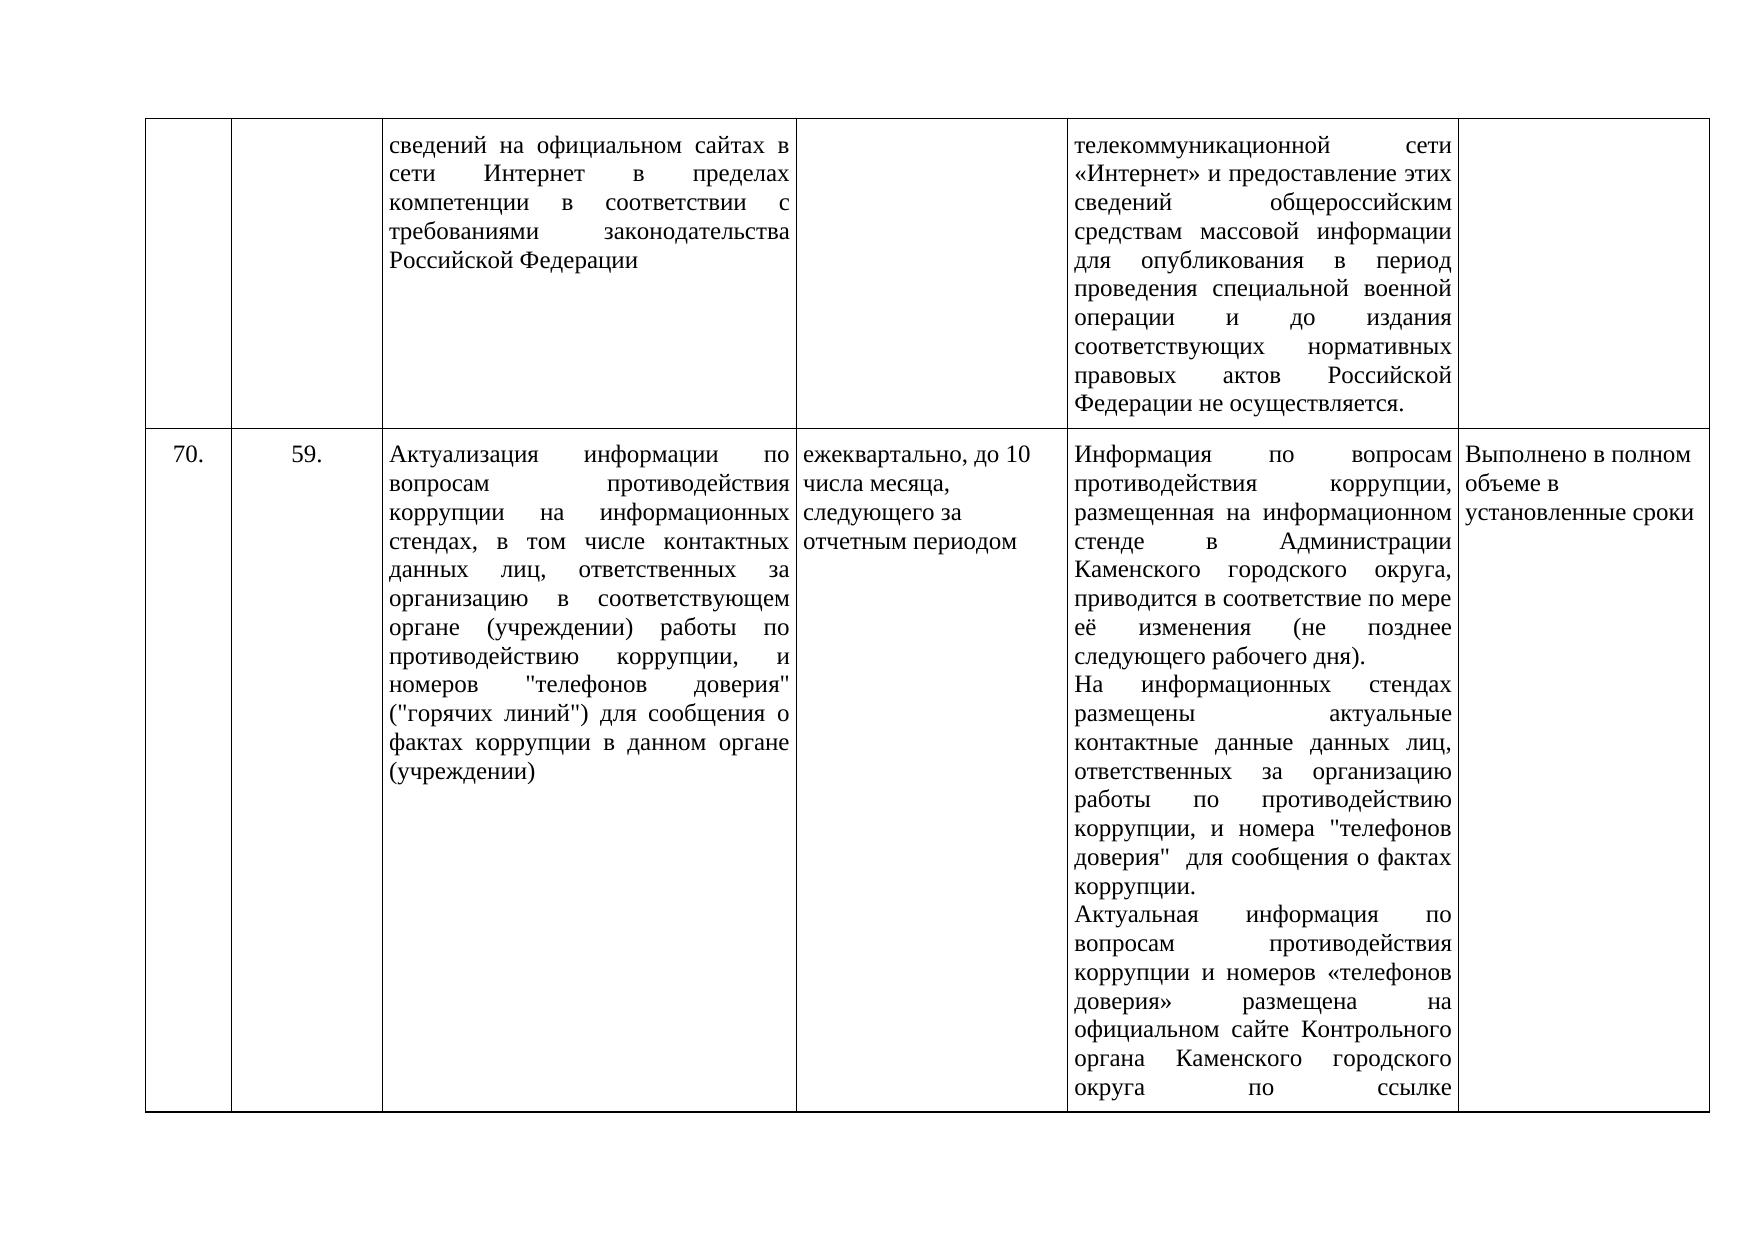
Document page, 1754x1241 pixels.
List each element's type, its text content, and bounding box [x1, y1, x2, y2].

table_cell [1710, 428, 1724, 1111]
table_cell 59. [232, 429, 382, 1111]
table_cell [146, 119, 231, 428]
table_cell [1710, 118, 1724, 428]
table_cell [232, 119, 382, 428]
table_cell сведений на официальном сайтах в сети Интернет в пределах компетенции в соответствии с требованиями законодательства Российской Федерации [383, 119, 796, 428]
table_cell 70. [146, 429, 231, 1111]
table_cell [1459, 119, 1709, 428]
table_cell Актуализация информации по вопросам противодействия коррупции на информационных стендах, в том числе контактных данных лиц, ответственных за организацию в соответствующем органе (учреждении) работы по противодействию коррупции, и номеров "телефонов доверия" ("горячих линий") для сообщения о фактах коррупции в данном органе (учреждении) [383, 429, 796, 1111]
table_cell Выполнено в полном объеме в установленные сроки [1459, 429, 1709, 1111]
table_cell телекоммуникационной сети «Интернет» и предоставление этих сведений общероссийским средствам массовой информации для опубликования в период проведения специальной военной операции и до издания соответствующих нормативных правовых актов Российской Федерации не осуществляется. [1068, 119, 1458, 428]
table_cell ежеквартально, до 10 числа месяца, следующего за отчетным периодом [797, 429, 1067, 1111]
table_cell Информация по вопросам противодействия коррупции, размещенная на информационном стенде в Администрации Каменского городского округа, приводится в соответствие по мере её изменения (не позднее следующего рабочего дня). На информационных стендах размещены актуальные контактные данные данных лиц, ответственных за организацию работы по противодействию коррупции, и номера "телефонов доверия" для сообщения о фактах коррупции. Актуальная информация по вопросам противодействия коррупции и номеров «телефонов доверия» размещена на официальном сайте Контрольного органа Каменского городского округа по ссылке [1068, 429, 1458, 1111]
table_cell [797, 119, 1067, 428]
